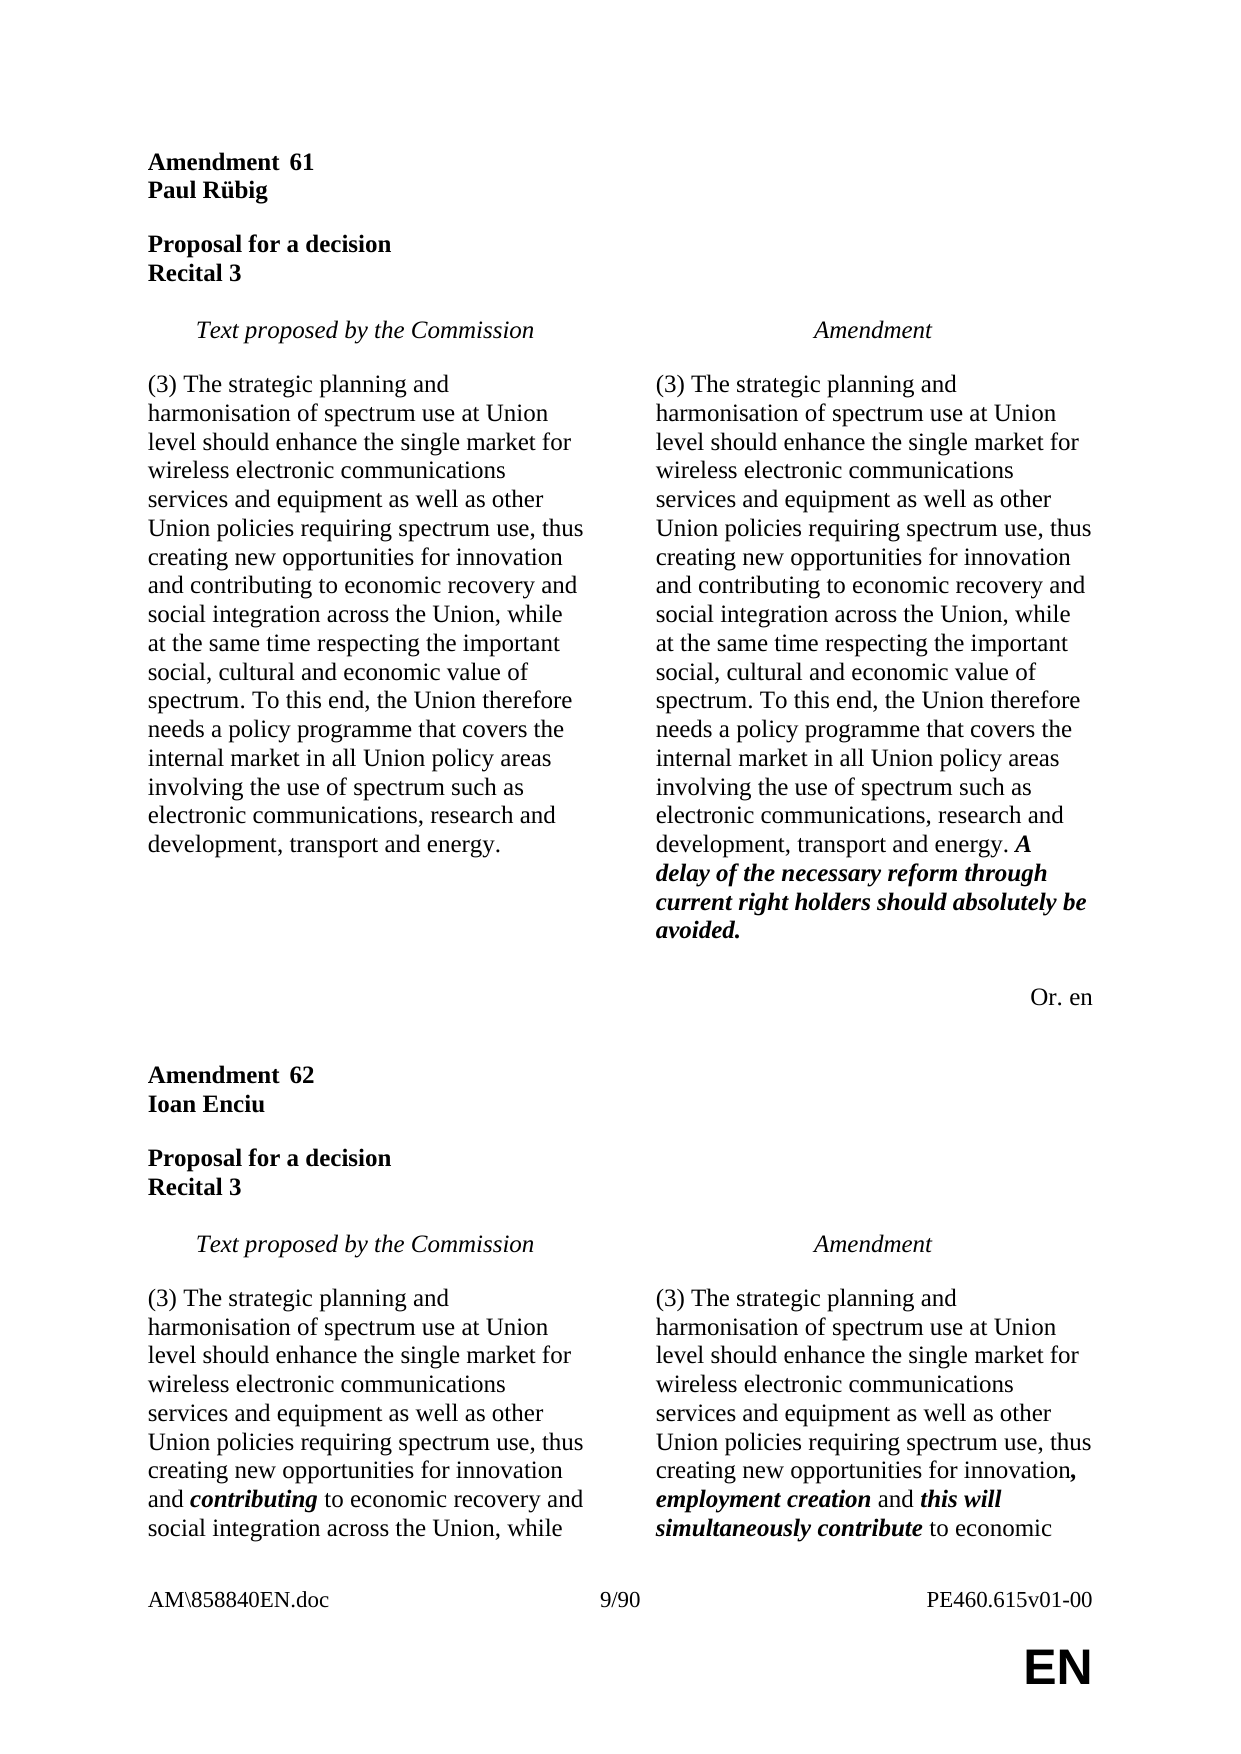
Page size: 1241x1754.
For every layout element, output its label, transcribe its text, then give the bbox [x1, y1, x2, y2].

text <DocAmend>Proposal for a decision</DocAmend> [148, 229, 1093, 258]
text <Members>Ioan Enciu</Members> [148, 1089, 1093, 1118]
text <Members>Paul Rübig</Members> [148, 176, 1093, 204]
table_cell (3) The strategic planning and harmonisation of spectrum use at Union level should enhance the single market for wireless electronic communications services and equipment as well as other Union policies requiring spectrum use, thus creating new opportunities for innovation and contributing to economic recovery and social integration across the Union, while at the same time respecting the important social, cultural and economic value of spectrum. To this end, the Union therefore needs a policy programme that covers the internal market in all Union policy areas involving the use of spectrum such as electronic communications, research and development, transport and energy. A delay of the necessary reform through current right holders should absolutely be avoided. [620, 369, 1128, 957]
table_cell (3) The strategic planning and harmonisation of spectrum use at Union level should enhance the single market for wireless electronic communications services and equipment as well as other Union policies requiring spectrum use, thus creating new opportunities for innovation and contributing to economic recovery and social integration across the Union, while [112, 1283, 620, 1542]
text <DocAmend>Proposal for a decision</DocAmend> [148, 1143, 1093, 1172]
text Or. <Original>{EN}en</Original> [148, 982, 1093, 1011]
table_cell Amendment [620, 316, 1128, 369]
table_cell Text proposed by the Commission [112, 316, 620, 369]
table_cell (3) The strategic planning and harmonisation of spectrum use at Union level should enhance the single market for wireless electronic communications services and equipment as well as other Union policies requiring spectrum use, thus creating new opportunities for innovation and contributing to economic recovery and social integration across the Union, while at the same time respecting the important social, cultural and economic value of spectrum. To this end, the Union therefore needs a policy programme that covers the internal market in all Union policy areas involving the use of spectrum such as electronic communications, research and development, transport and energy. [112, 369, 620, 957]
table_header [112, 1201, 1128, 1229]
table_cell Text proposed by the Commission [112, 1229, 620, 1283]
table_cell Amendment [620, 1229, 1128, 1283]
text <Article>Recital 3 </Article> [148, 1172, 1093, 1201]
text <Amend>Amendment <NumAm>61</NumAm> [148, 147, 1093, 176]
table_header [112, 287, 1128, 316]
text <Amend>Amendment <NumAm>62</NumAm> [148, 1061, 1093, 1089]
table_cell (3) The strategic planning and harmonisation of spectrum use at Union level should enhance the single market for wireless electronic communications services and equipment as well as other Union policies requiring spectrum use, thus creating new opportunities for innovation, employment creation and this will simultaneously contribute to economic [620, 1283, 1128, 1542]
text <Article>Recital 3 </Article> [148, 258, 1093, 287]
